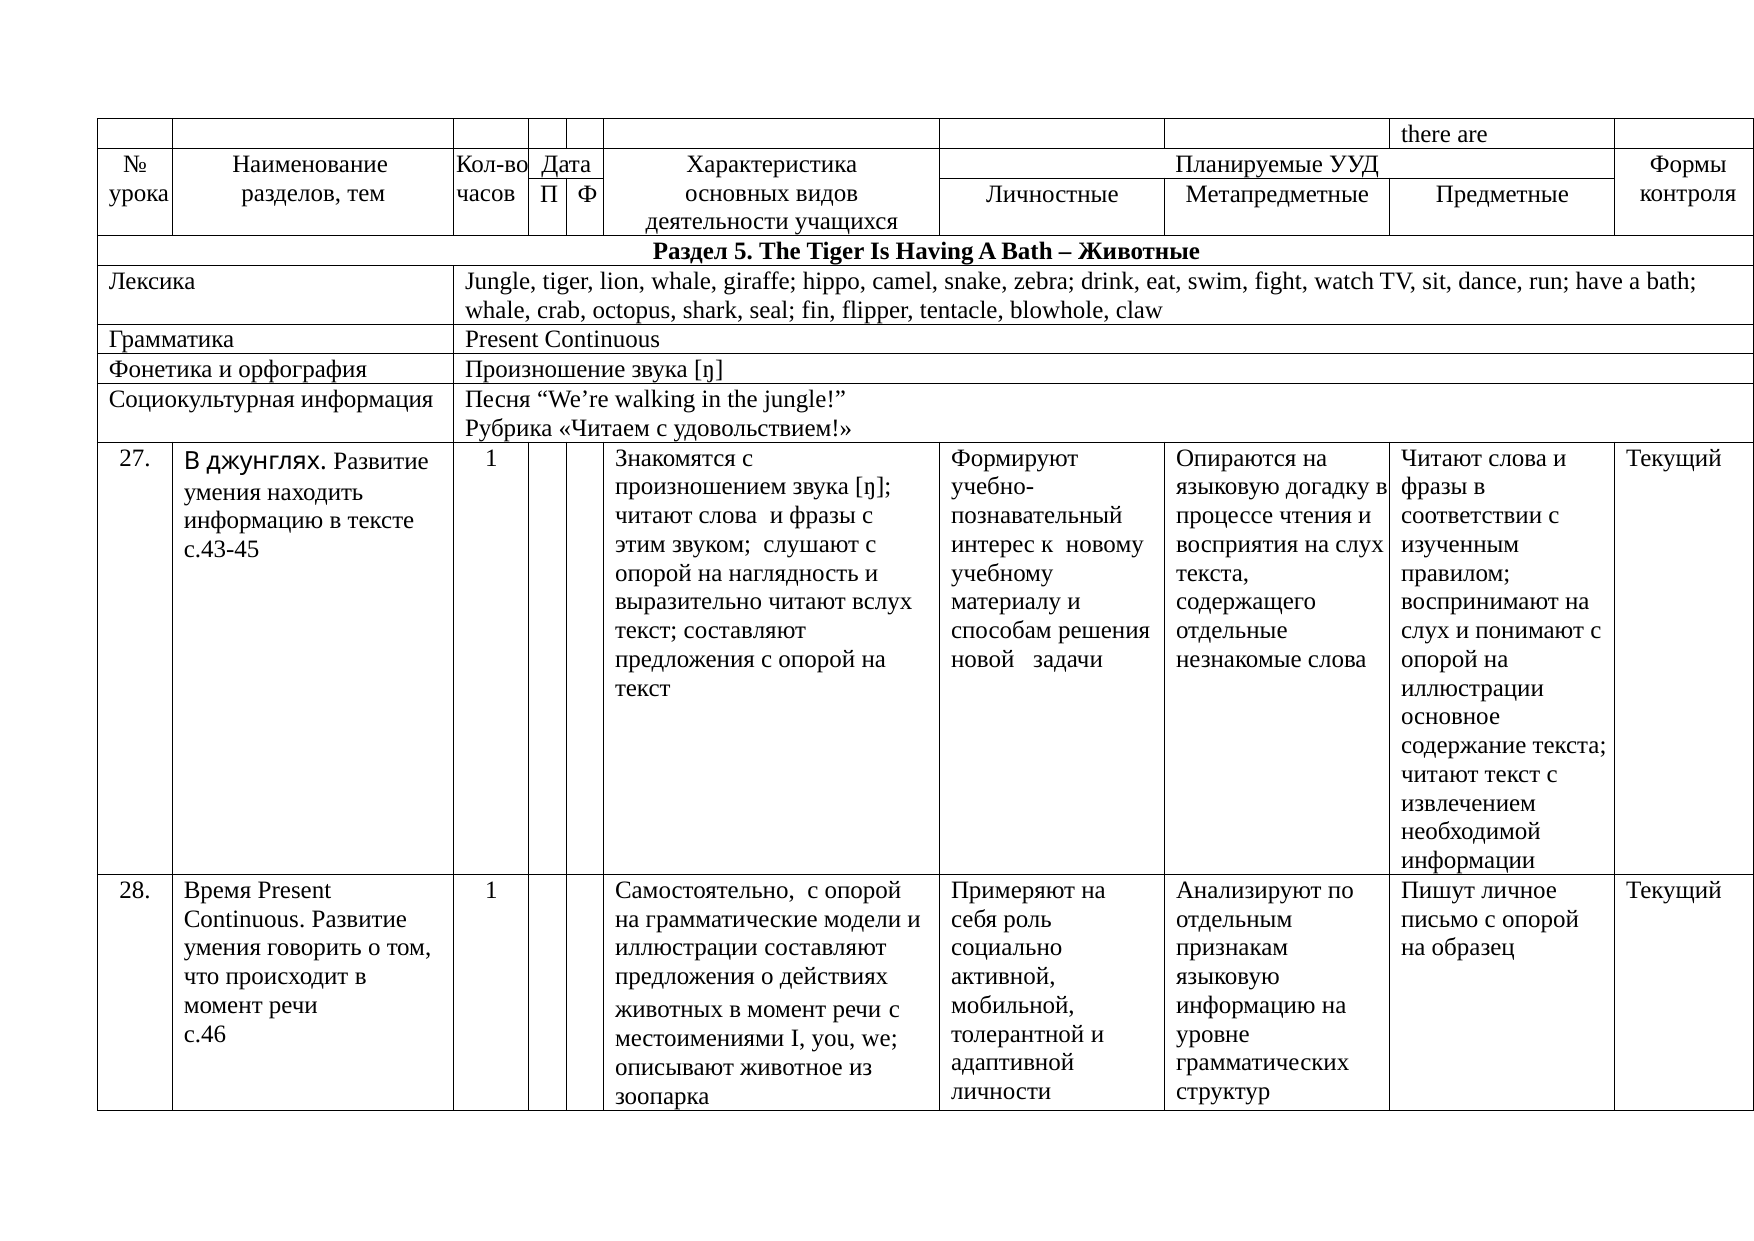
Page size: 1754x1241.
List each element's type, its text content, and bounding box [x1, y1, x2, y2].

table_cell Примеряют на себя роль социально активной, мобильной, толерантной и адаптивной личности [940, 875, 1164, 1110]
table_cell Раздел 5. The Tiger Is Having A Bath – Животные [98, 236, 1753, 265]
table_cell [454, 119, 528, 148]
table_cell [1165, 119, 1389, 148]
table_cell Present Continuous [660, 325, 1753, 353]
table_cell [529, 443, 566, 874]
table_cell [567, 443, 603, 874]
table_cell Песня “We’re walking in the jungle!” Рубрика «Читаем с удовольствием!» [454, 384, 1753, 442]
table_cell Время Present Continuous. Развитие умения говорить о том, что происходит в момент речи с.46 [173, 875, 453, 1110]
table_cell В джунглях. Развитие умения находить информацию в тексте с.43-45 [173, 443, 453, 874]
table_cell 1 [454, 875, 528, 1110]
table_cell Знакомятся с произношением звука [ŋ]; читают слова и фразы с этим звуком; слушают с опорой на наглядность и выразительно читают вслух текст; составляют предложения с опорой на текст [604, 443, 939, 874]
table_cell Пишут личное письмо с опорой на образец [1390, 875, 1614, 1110]
table_cell Социокультурная информация [98, 384, 453, 442]
table_cell there are [1390, 119, 1614, 148]
table_cell [604, 119, 939, 148]
table_cell Характеристика основных видов деятельности учащихся [604, 149, 939, 235]
table_cell Лексика [98, 266, 453, 323]
table_cell [98, 119, 172, 148]
table_cell 28. [98, 875, 172, 1110]
table_cell 1 [454, 443, 528, 874]
table_cell Фонетика и орфография [98, 354, 453, 383]
table_cell [529, 119, 566, 148]
table_cell [567, 119, 603, 148]
table_cell Текущий [1615, 443, 1753, 874]
table_cell № урока [98, 149, 172, 235]
table_cell Текущий [1615, 875, 1753, 1110]
table_cell Наименование разделов, тем [173, 149, 453, 235]
table_cell Предметные [1390, 179, 1614, 235]
table_cell [1615, 119, 1753, 148]
table_cell Jungle, tiger, lion, whale, giraffe; hippo, camel, snake, zebra; drink, eat, swim, fight, watch TV, sit, dance, run; have a bath; whale, crab, octopus, shark, seal; fin, flipper, tentacle, blow­hole, claw [454, 266, 1753, 323]
table_cell [940, 119, 1164, 148]
table_cell Грамматика [98, 325, 453, 353]
table_cell Опираются на языковую догадку в процессе чтения и восприятия на слух текста, содержащего отдельные незнакомые слова [1165, 443, 1389, 874]
table_cell Планируемые УУД [940, 149, 1614, 178]
table_cell 27. [98, 443, 172, 874]
table_cell [173, 119, 453, 148]
table_cell [529, 875, 566, 1110]
table_cell [567, 875, 603, 1110]
table_cell Формы контроля [1615, 149, 1753, 235]
table_cell Анализируют по отдельным признакам языковую информацию на уровне грамматических структур [1165, 875, 1389, 1110]
table_cell Ф [567, 179, 603, 235]
table_cell Кол-во часов [454, 149, 528, 235]
table_cell Метапредметные [1165, 179, 1389, 235]
table_cell Произношение звука [ŋ] [454, 354, 1753, 383]
table_cell Самостоятельно, с опорой на грамматические модели и иллюстрации составляют предложения о действиях животных в момент речи с местоимениями I, you, we; описывают животное из зоопарка [604, 875, 939, 1110]
table_cell Личностные [940, 179, 1164, 235]
table_cell Читают слова и фразы в соответствии с изученным правилом; воспринимают на слух и понимают с опорой на иллюстрации основное содержание текста; читают текст с извлечением необходимой информации [1390, 443, 1614, 874]
table_cell П [529, 179, 566, 235]
table_cell Формируют учебно-познавательный интерес к новому учебному материалу и способам решения новой задачи [940, 443, 1164, 874]
table_cell Дата [529, 149, 603, 178]
